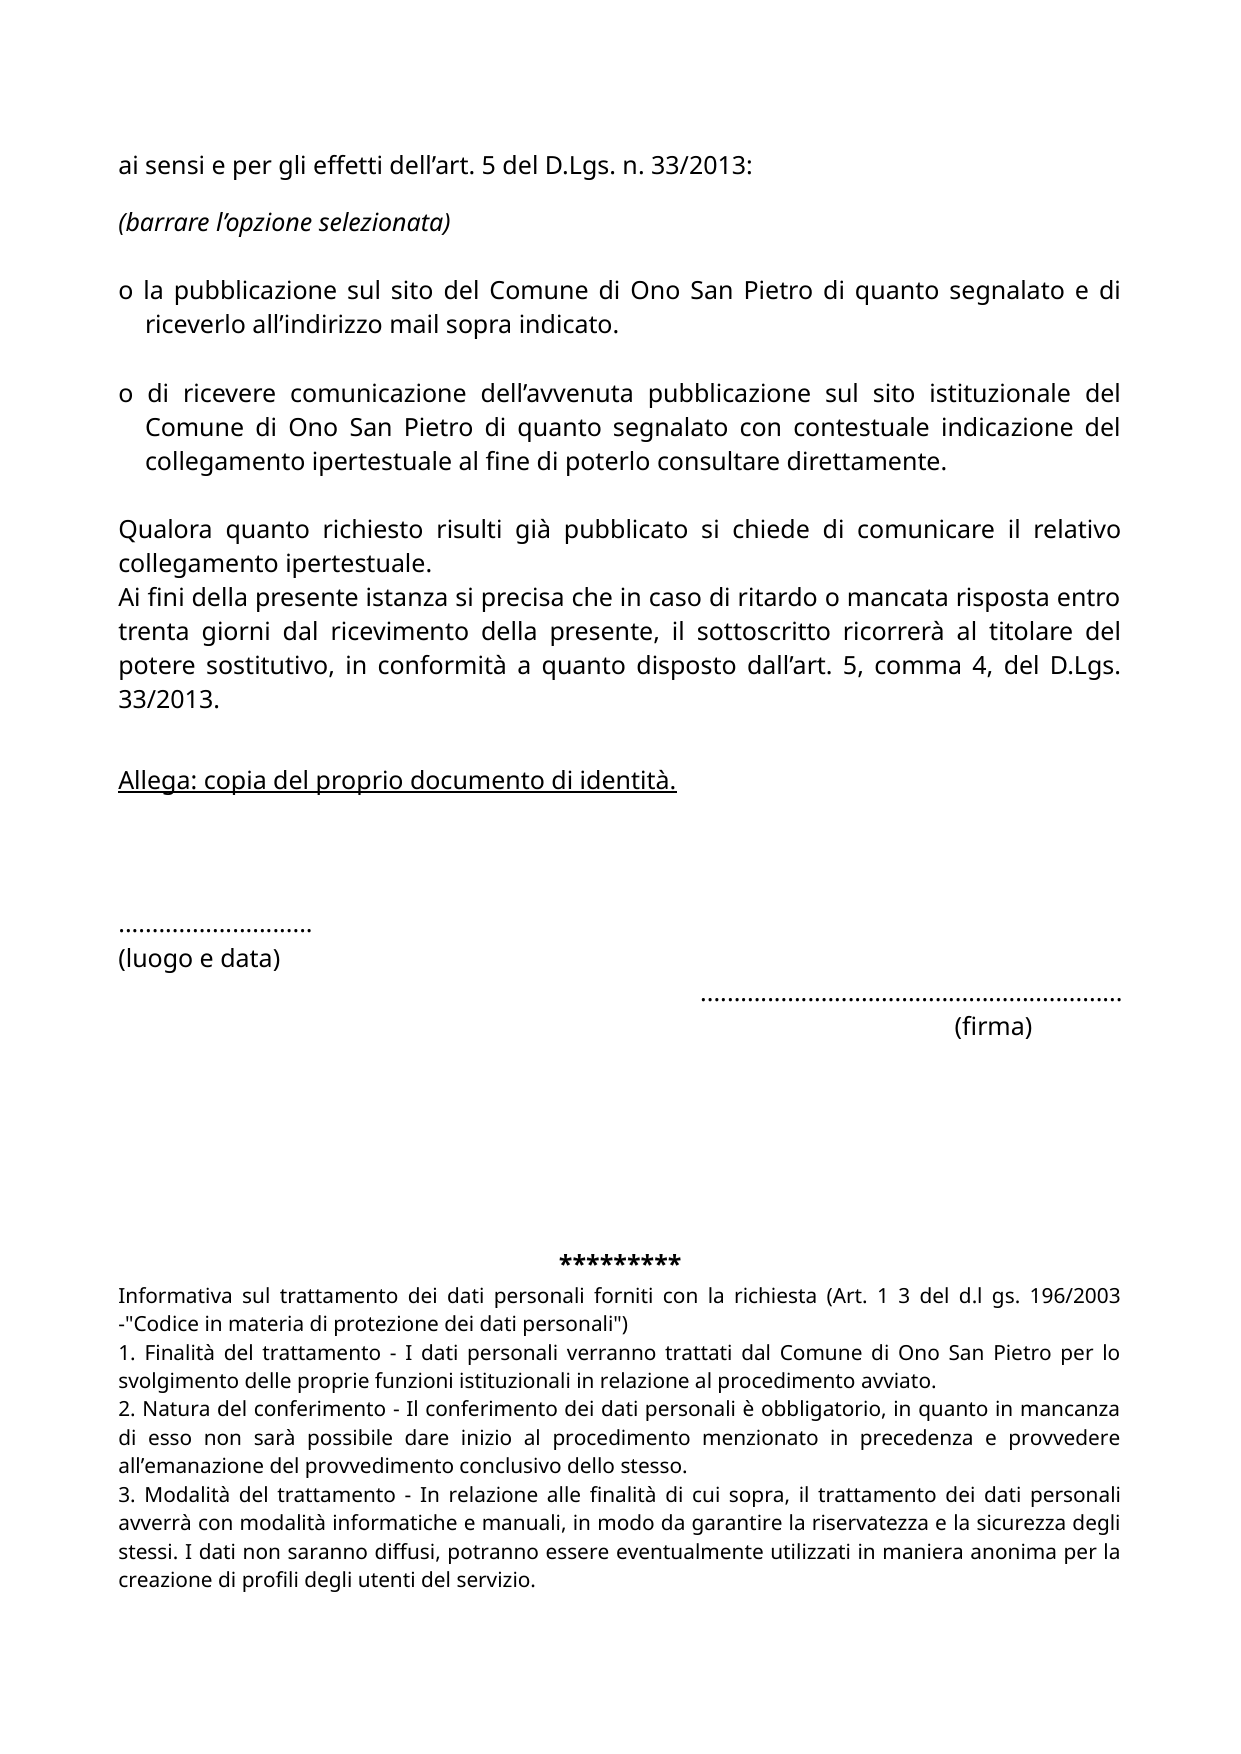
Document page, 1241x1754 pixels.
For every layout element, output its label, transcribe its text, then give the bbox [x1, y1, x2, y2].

text Allega: copia del proprio documento di identità. [118, 762, 1122, 796]
text Ai fini della presente istanza si precisa che in caso di ritardo o mancata risposta entro trenta giorni dal ricevimento della presente, il sottoscritto ricorrerà al titolare del potere sostitutivo, in conformità a quanto disposto dall’art. 5, comma 4, del D.Lgs. 33/2013. [118, 579, 1122, 716]
text o la pubblicazione sul sito del Comune di Ono San Pietro di quanto segnalato e di riceverlo all’indirizzo mail sopra indicato. [118, 273, 1122, 341]
text 2. Natura del conferimento - Il conferimento dei dati personali è obbligatorio, in quanto in mancanza di esso non sarà possibile dare inizio al procedimento menzionato in precedenza e provvedere all’emanazione del provvedimento conclusivo dello stesso. [118, 1394, 1122, 1480]
text 1. Finalità del trattamento - I dati personali verranno trattati dal Comune di Ono San Pietro per lo svolgimento delle proprie funzioni istituzionali in relazione al procedimento avviato. [118, 1338, 1122, 1394]
text (barrare l’opzione selezionata) [118, 205, 1122, 239]
text (luogo e data) [118, 940, 1122, 974]
text (firma) [118, 1008, 1122, 1042]
text Informativa sul trattamento dei dati personali forniti con la richiesta (Art. 1 3 del d.l gs. 196/2003 -"Codice in materia di protezione dei dati personali") [118, 1281, 1122, 1338]
text o di ricevere comunicazione dell’avvenuta pubblicazione sul sito istituzionale del Comune di Ono San Pietro di quanto segnalato con contestuale indicazione del collegamento ipertestuale al fine di poterlo consultare direttamente. [118, 375, 1122, 477]
text ............................................................... [118, 974, 1122, 1008]
text ********* [118, 1247, 1122, 1281]
text Qualora quanto richiesto risulti già pubblicato si chiede di comunicare il relativo collegamento ipertestuale. [118, 511, 1122, 579]
text 3. Modalità del trattamento - In relazione alle finalità di cui sopra, il trattamento dei dati personali avverrà con modalità informatiche e manuali, in modo da garantire la riservatezza e la sicurezza degli stessi. I dati non saranno diffusi, potranno essere eventualmente utilizzati in maniera anonima per la creazione di profili degli utenti del servizio. [118, 1480, 1122, 1594]
text ............................. [118, 906, 1122, 940]
text ai sensi e per gli effetti dell’art. 5 del D.Lgs. n. 33/2013: [118, 148, 1122, 182]
